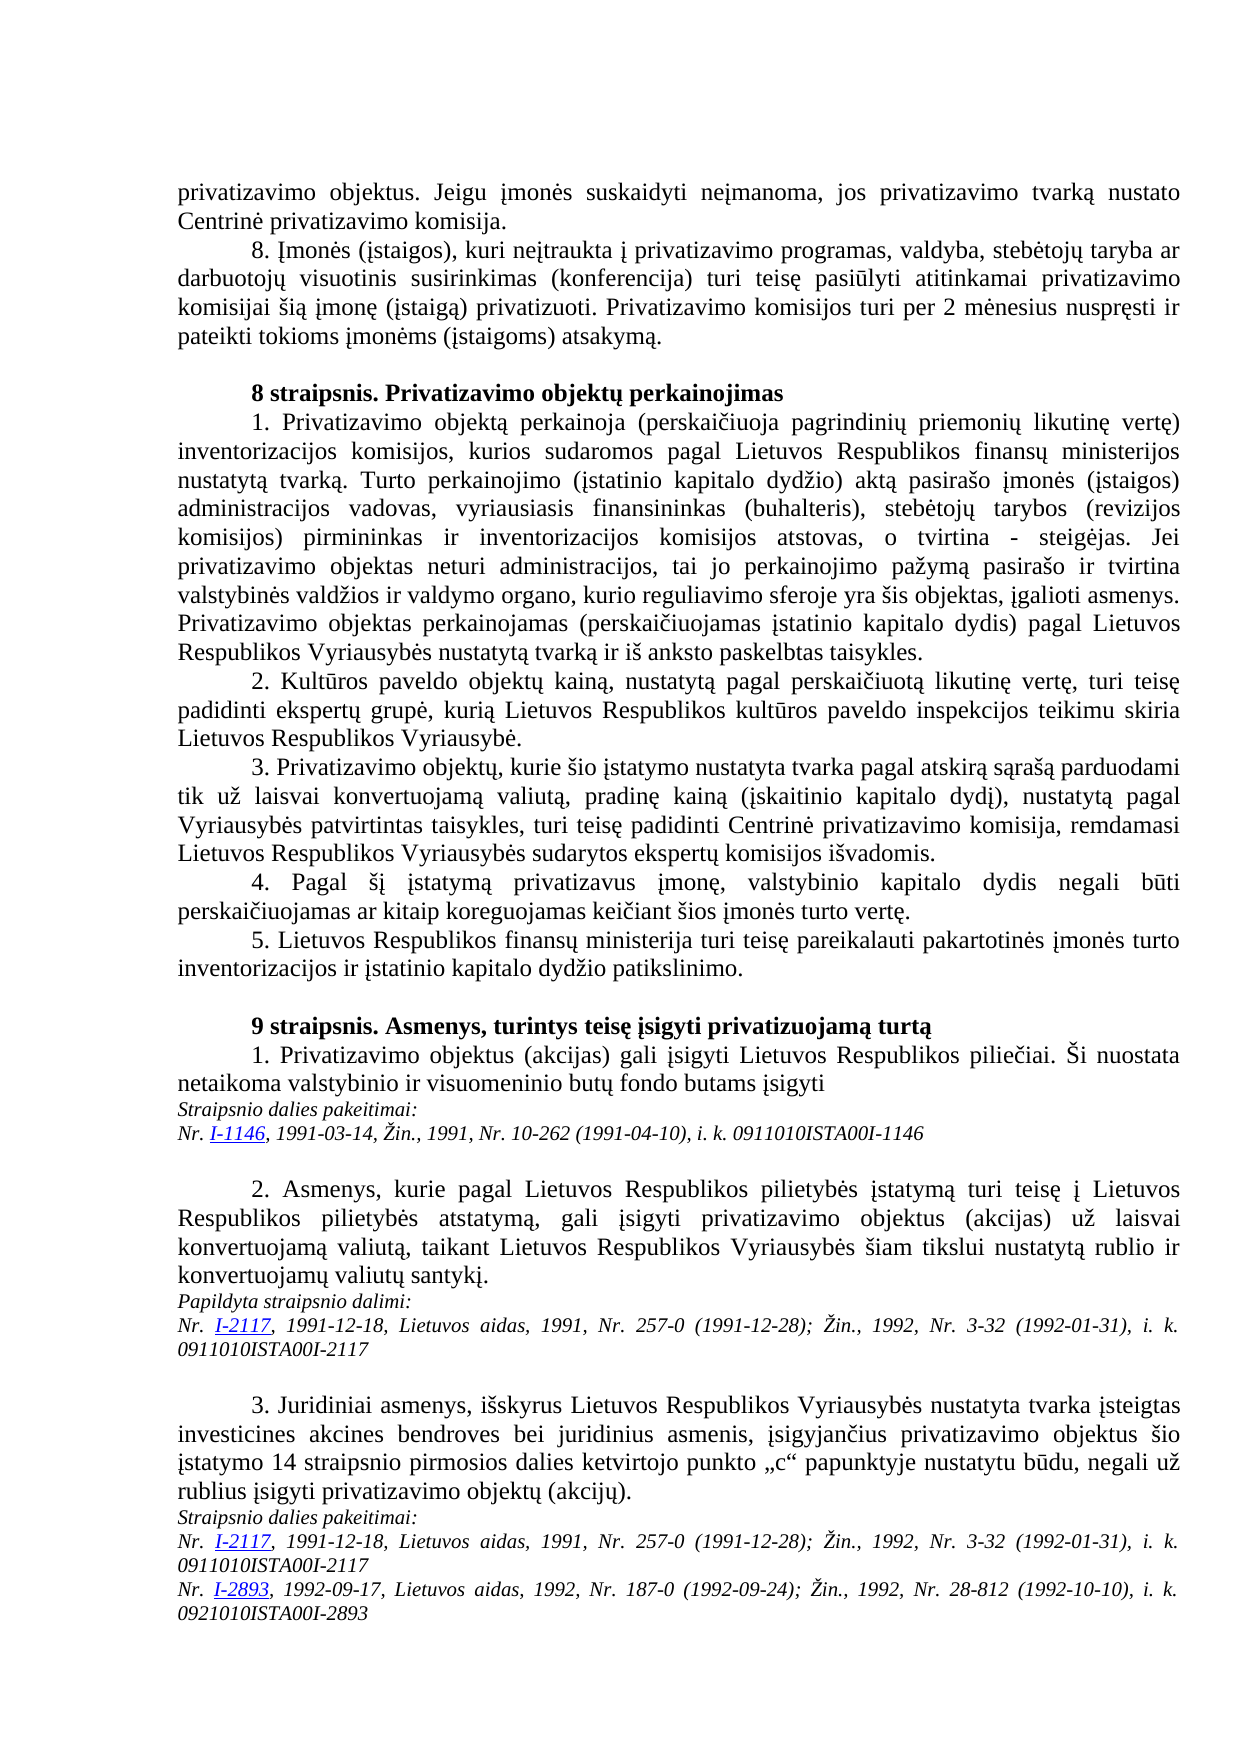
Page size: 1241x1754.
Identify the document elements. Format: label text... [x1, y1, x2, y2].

text 1. Privatizavimo objektą perkainoja (perskaičiuoja pagrindinių priemonių likutinę vertę) inventorizacijos komisijos, kurios sudaromos pagal Lietuvos Respublikos finansų ministerijos nustatytą tvarką. Turto perkainojimo (įstatinio kapitalo dydžio) aktą pasirašo įmonės (įstaigos) administracijos vadovas, vyriausiasis finansininkas (buhalteris), stebėtojų tarybos (revizijos komisijos) pirmininkas ir inventorizacijos komisijos atstovas, o tvirtina - steigėjas. Jei privatizavimo objektas neturi administracijos, tai jo perkainojimo pažymą pasirašo ir tvirtina valstybinės valdžios ir valdymo organo, kurio reguliavimo sferoje yra šis objektas, įgalioti asmenys. Privatizavimo objektas perkainojamas (perskaičiuojamas įstatinio kapitalo dydis) pagal Lietuvos Respublikos Vyriausybės nustatytą tvarką ir iš anksto paskelbtas taisykles. [177, 407, 1181, 666]
text 2. Asmenys, kurie pagal Lietuvos Respublikos pilietybės įstatymą turi teisę į Lietuvos Respublikos pilietybės atstatymą, gali įsigyti privatizavimo objektus (akcijas) už laisvai konvertuojamą valiutą, taikant Lietuvos Respublikos Vyriausybės šiam tikslui nustatytą rublio ir konvertuojamų valiutų santykį. [177, 1174, 1181, 1289]
text 2. Kultūros paveldo objektų kainą, nustatytą pagal perskaičiuotą likutinę vertę, turi teisę padidinti ekspertų grupė, kurią Lietuvos Respublikos kultūros paveldo inspekcijos teikimu skiria Lietuvos Respublikos Vyriausybė. [177, 666, 1181, 752]
text Nr. I-2117, 1991-12-18, Lietuvos aidas, 1991, Nr. 257-0 (1991-12-28); Žin., 1992, Nr. 3-32 (1992-01-31), i. k. 0911010ISTA00I-2117 [177, 1313, 1181, 1361]
text Nr. I-1146, 1991-03-14, Žin., 1991, Nr. 10-262 (1991-04-10), i. k. 0911010ISTA00I-1146 [177, 1121, 1181, 1145]
text 1. Privatizavimo objektus (akcijas) gali įsigyti Lietuvos Respublikos piliečiai. Ši nuostata netaikoma valstybinio ir visuomeninio butų fondo butams įsigyti [177, 1040, 1181, 1097]
text 3. Juridiniai asmenys, išskyrus Lietuvos Respublikos Vyriausybės nustatyta tvarka įsteigtas investicines akcines bendroves bei juridinius asmenis, įsigyjančius privatizavimo objektus šio įstatymo 14 straipsnio pirmosios dalies ketvirtojo punkto „c“ papunktyje nustatytu būdu, negali už rublius įsigyti privatizavimo objektų (akcijų). [177, 1390, 1181, 1505]
text Nr. I-2117, 1991-12-18, Lietuvos aidas, 1991, Nr. 257-0 (1991-12-28); Žin., 1992, Nr. 3-32 (1992-01-31), i. k. 0911010ISTA00I-2117 [177, 1529, 1181, 1577]
text 8 straipsnis. Privatizavimo objektų perkainojimas [177, 378, 1181, 407]
text 8. Įmonės (įstaigos), kuri neįtraukta į privatizavimo programas, valdyba, stebėtojų taryba ar darbuotojų visuotinis susirinkimas (konferencija) turi teisę pasiūlyti atitinkamai privatizavimo komisijai šią įmonę (įstaigą) privatizuoti. Privatizavimo komisijos turi per 2 mėnesius nuspręsti ir pateikti tokioms įmonėms (įstaigoms) atsakymą. [177, 235, 1181, 350]
text Straipsnio dalies pakeitimai: [177, 1097, 1181, 1121]
text 3. Privatizavimo objektų, kurie šio įstatymo nustatyta tvarka pagal atskirą sąrašą parduodami tik už laisvai konvertuojamą valiutą, pradinę kainą (įskaitinio kapitalo dydį), nustatytą pagal Vyriausybės patvirtintas taisykles, turi teisę padidinti Centrinė privatizavimo komisija, remdamasi Lietuvos Respublikos Vyriausybės sudarytos ekspertų komisijos išvadomis. [177, 752, 1181, 867]
text 5. Lietuvos Respublikos finansų ministerija turi teisę pareikalauti pakartotinės įmonės turto inventorizacijos ir įstatinio kapitalo dydžio patikslinimo. [177, 925, 1181, 982]
text privatizavimo objektus. Jeigu įmonės suskaidyti neįmanoma, jos privatizavimo tvarką nustato Centrinė privatizavimo komisija. [177, 177, 1181, 235]
text 4. Pagal šį įstatymą privatizavus įmonę, valstybinio kapitalo dydis negali būti perskaičiuojamas ar kitaip koreguojamas keičiant šios įmonės turto vertę. [177, 867, 1181, 925]
text Nr. I-2893, 1992-09-17, Lietuvos aidas, 1992, Nr. 187-0 (1992-09-24); Žin., 1992, Nr. 28-812 (1992-10-10), i. k. 0921010ISTA00I-2893 [177, 1577, 1181, 1625]
text Papildyta straipsnio dalimi: [177, 1289, 1181, 1313]
text 9 straipsnis. Asmenys, turintys teisę įsigyti privatizuojamą turtą [177, 1011, 1181, 1040]
text Straipsnio dalies pakeitimai: [177, 1505, 1181, 1529]
